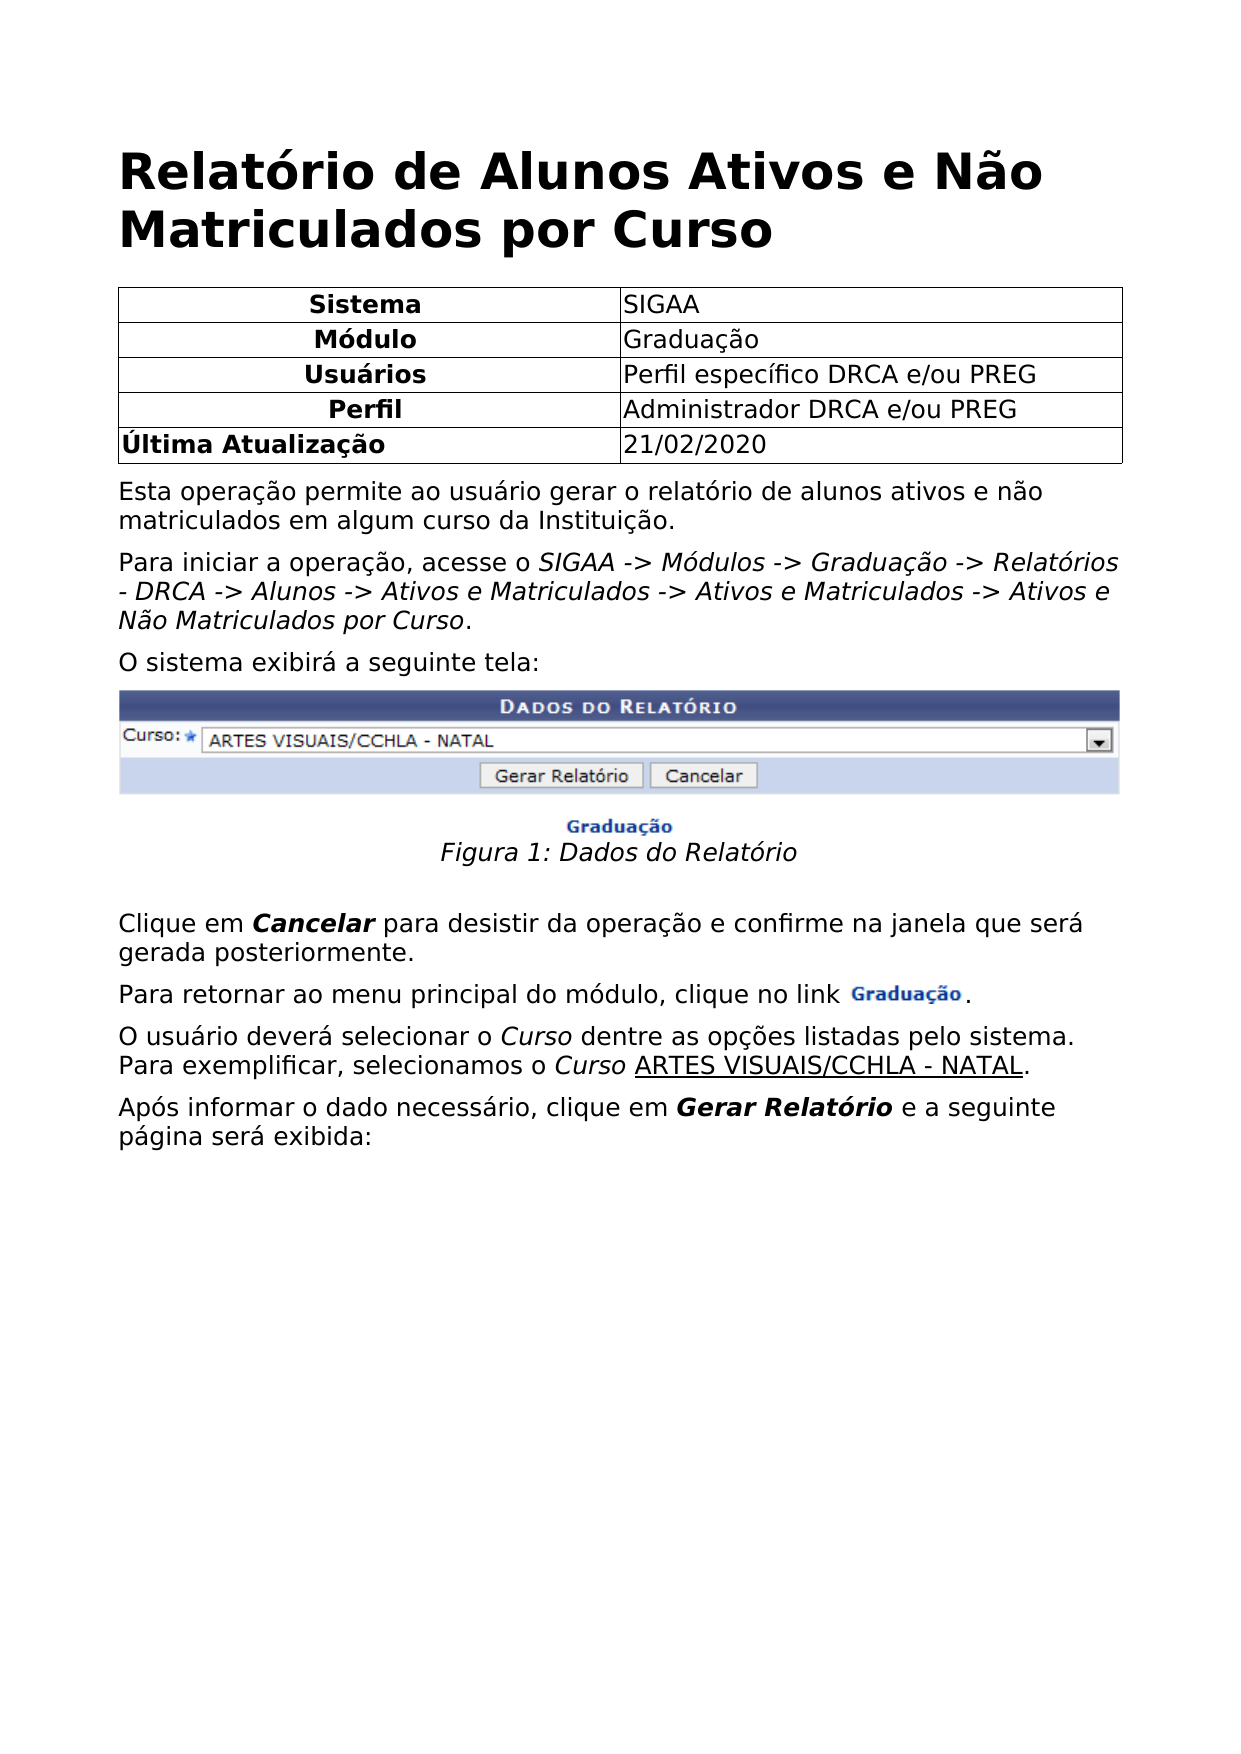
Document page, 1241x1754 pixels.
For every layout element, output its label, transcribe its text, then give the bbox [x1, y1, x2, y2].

table_cell Perfil [119, 393, 620, 427]
table_cell Graduação [621, 323, 1122, 357]
text Clique em Cancelar para desistir da operação e confirme na janela que será gerada posteriormente. [118, 909, 1122, 968]
text Para iniciar a operação, acesse o SIGAA -> Módulos -> Graduação -> Relatórios - DRCA -> Alunos -> Ativos e Matriculados -> Ativos e Matriculados -> Ativos e Não Matriculados por Curso. [118, 548, 1122, 636]
table_cell Administrador DRCA e/ou PREG [621, 393, 1122, 427]
picture [848, 984, 965, 1004]
table_cell Última Atualização [119, 428, 620, 462]
table_header Sistema [119, 288, 620, 322]
table_cell Perfil específico DRCA e/ou PREG [621, 358, 1122, 392]
text O sistema exibirá a seguinte tela: [118, 648, 1122, 677]
text Figura 1: Dados do Relatório [118, 839, 1122, 868]
text Após informar o dado necessário, clique em Gerar Relatório e a seguinte página será exibida: [118, 1093, 1122, 1151]
table_header SIGAA [621, 288, 1122, 322]
text O usuário deverá selecionar o Curso dentre as opções listadas pelo sistema. Para exemplificar, selecionamos o Curso ARTES VISUAIS/CCHLA - NATAL. [118, 1022, 1122, 1080]
table_cell 21/02/2020 [621, 428, 1122, 462]
text Para retornar ao menu principal do módulo, clique no link . [118, 980, 1122, 1009]
text Esta operação permite ao usuário gerar o relatório de alunos ativos e não matriculados em algum curso da Instituição. [118, 477, 1122, 536]
table_cell Módulo [119, 323, 620, 357]
table_cell Usuários [119, 358, 620, 392]
subtitle Relatório de Alunos Ativos e Não Matriculados por Curso [118, 143, 1122, 259]
picture [118, 689, 1123, 839]
